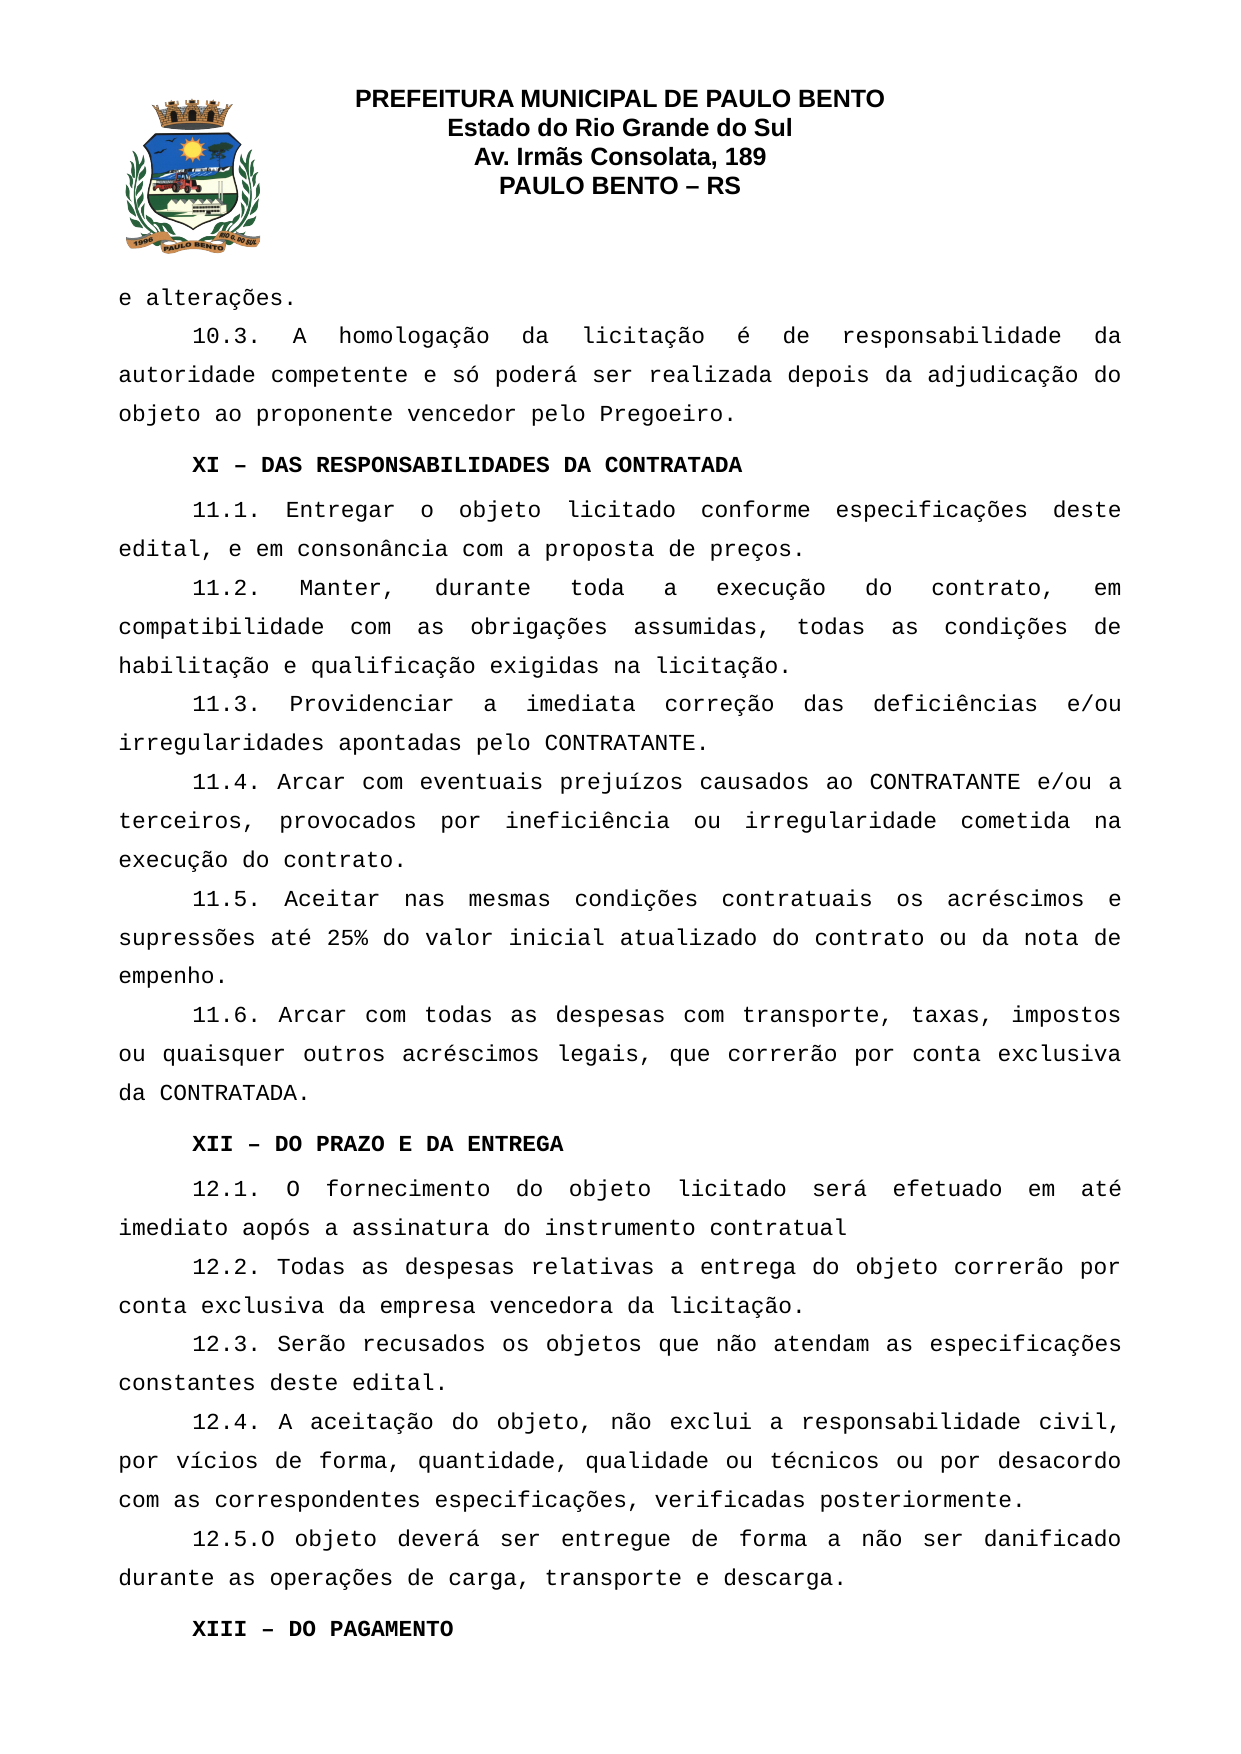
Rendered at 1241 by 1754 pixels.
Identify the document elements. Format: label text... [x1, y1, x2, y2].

text 11.5. Aceitar nas mesmas condições contratuais os acréscimos e supressões até 25% do valor inicial atualizado do contrato ou da nota de empenho. [118, 887, 1122, 991]
text 10.3. A homologação da licitação é de responsabilidade da autoridade competente e só poderá ser realizada depois da adjudicação do objeto ao proponente vencedor pelo Pregoeiro. [118, 325, 1122, 428]
text 12.2. Todas as despesas relativas a entrega do objeto correrão por conta exclusiva da empresa vencedora da licitação. [118, 1255, 1122, 1320]
text 11.2. Manter, durante toda a execução do contrato, em compatibilidade com as obrigações assumidas, todas as condições de habilitação e qualificação exigidas na licitação. [118, 576, 1122, 680]
text 12.5.O objeto deverá ser entregue de forma a não ser danificado durante as operações de carga, transporte e descarga. [118, 1527, 1122, 1592]
text 12.1. O fornecimento do objeto licitado será efetuado em até imediato aopós a assinatura do instrumento contratual [118, 1177, 1122, 1242]
text 12.3. Serão recusados os objetos que não atendam as especificações constantes deste edital. [118, 1333, 1122, 1398]
text 11.4. Arcar com eventuais prejuízos causados ao CONTRATANTE e/ou a terceiros, provocados por ineficiência ou irregularidade cometida na execução do contrato. [118, 771, 1122, 874]
text 11.6. Arcar com todas as despesas com transporte, taxas, impostos ou quaisquer outros acréscimos legais, que correrão por conta exclusiva da CONTRATADA. [118, 1004, 1122, 1107]
text 11.1. Entregar o objeto licitado conforme especificações deste edital, e em consonância com a proposta de preços. [118, 498, 1122, 563]
text XI – DAS RESPONSABILIDADES DA CONTRATADA [118, 454, 1122, 480]
text e alterações. [118, 286, 1122, 312]
text 12.4. A aceitação do objeto, não exclui a responsabilidade civil, por vícios de forma, quantidade, qualidade ou técnicos ou por desacordo com as correspondentes especificações, verificadas posteriormente. [118, 1411, 1122, 1514]
text 11.3. Providenciar a imediata correção das deficiências e/ou irregularidades apontadas pelo CONTRATANTE. [118, 693, 1122, 758]
text XIII – DO PAGAMENTO [118, 1617, 1122, 1643]
text XII – DO PRAZO E DA ENTREGA [118, 1133, 1122, 1158]
